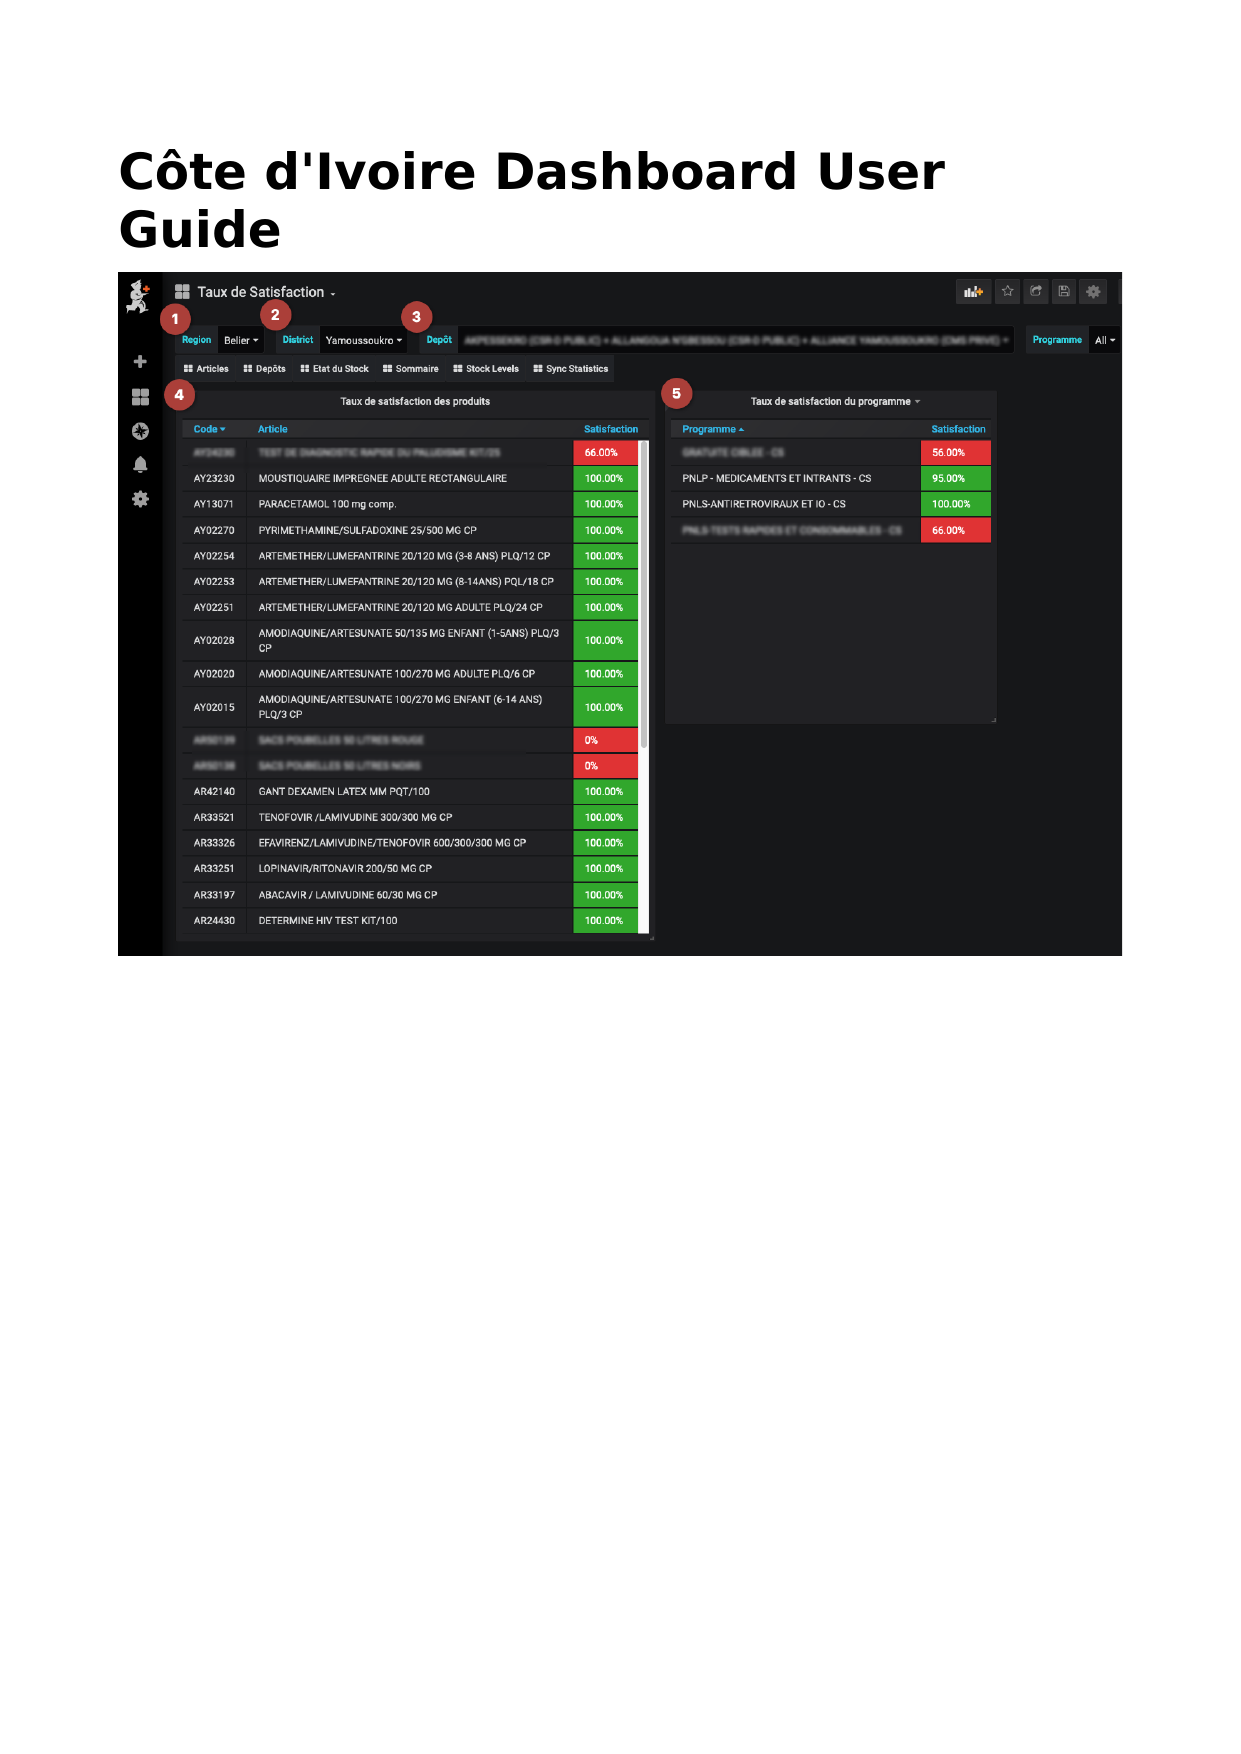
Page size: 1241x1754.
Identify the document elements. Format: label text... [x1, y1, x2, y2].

subtitle Côte d'Ivoire Dashboard User Guide [118, 143, 1122, 259]
picture [118, 272, 1123, 956]
